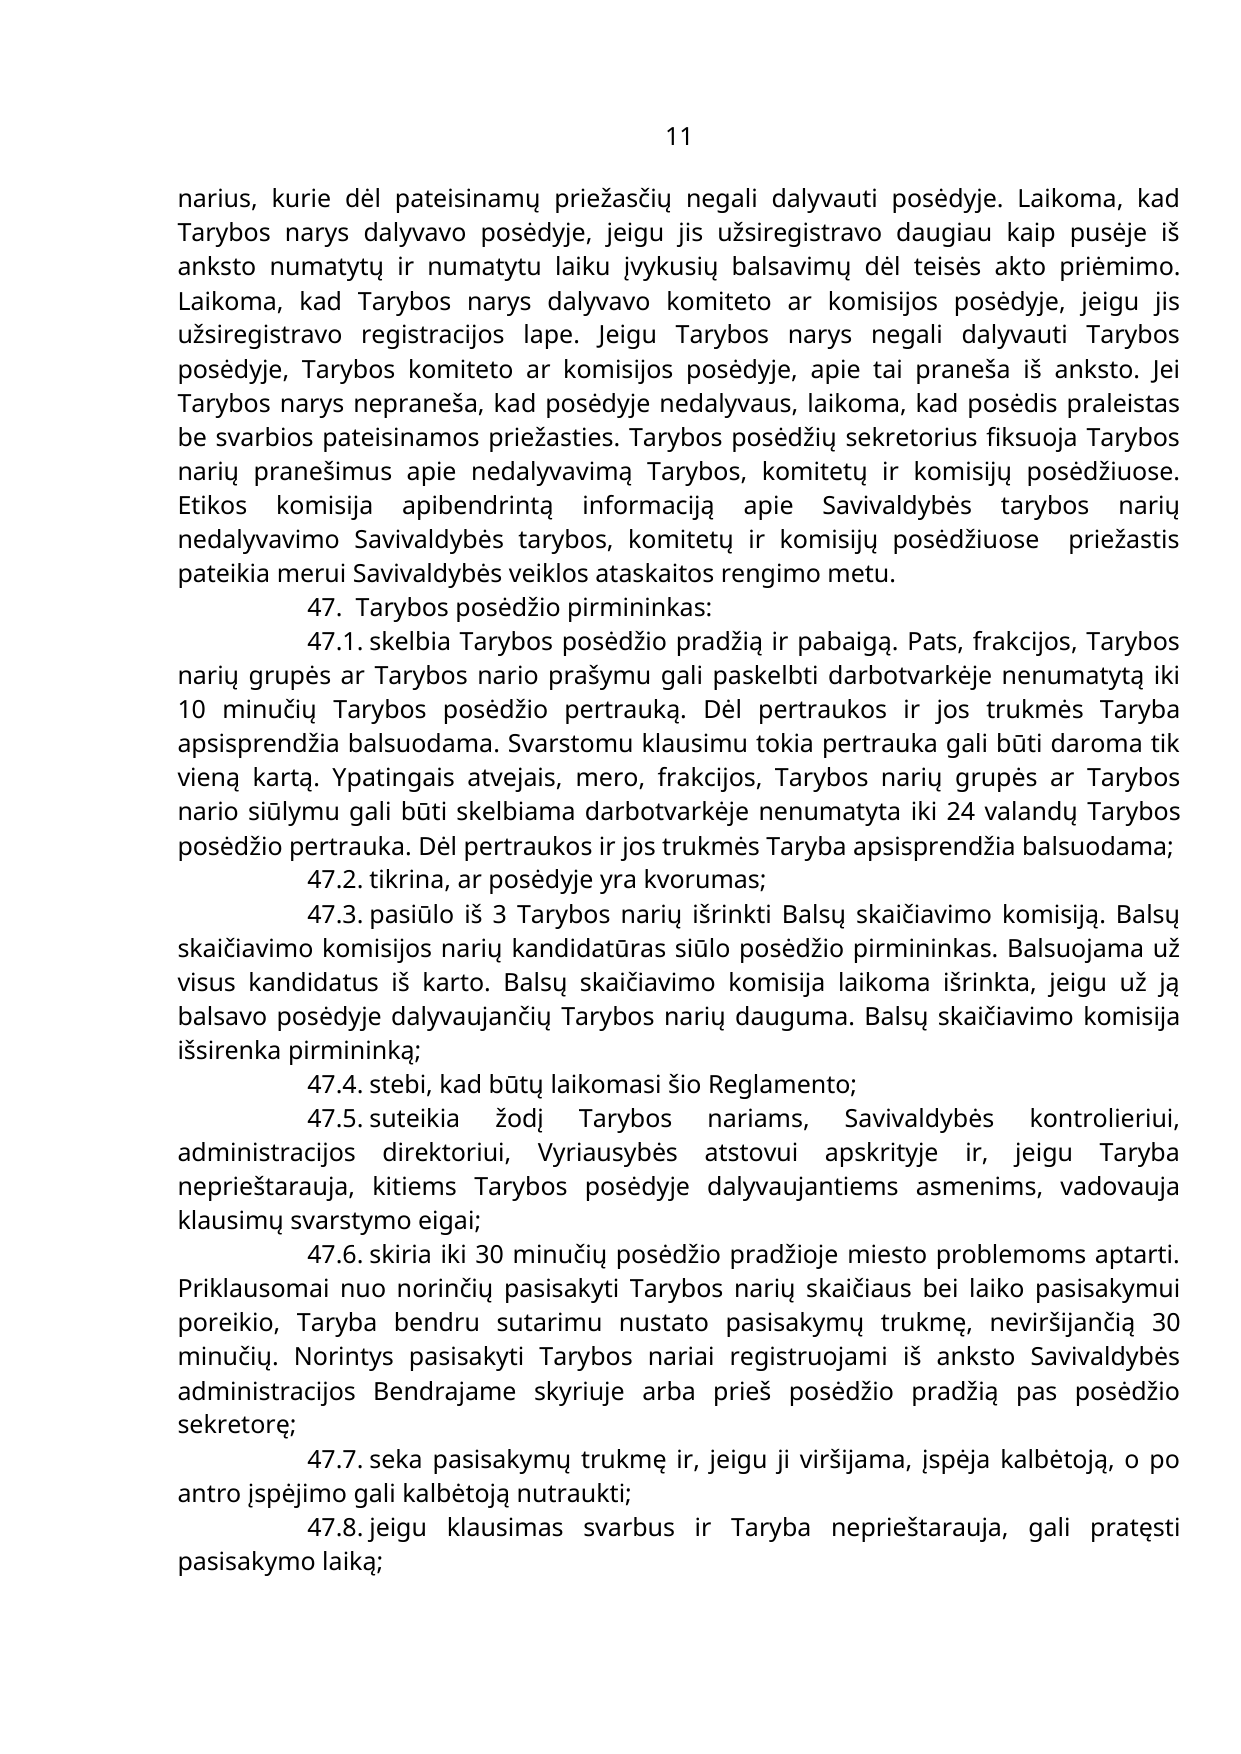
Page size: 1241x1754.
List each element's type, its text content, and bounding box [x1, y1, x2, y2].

text narius, kurie dėl pateisinamų priežasčių negali dalyvauti posėdyje. Laikoma, kad Tarybos narys dalyvavo posėdyje, jeigu jis užsiregistravo daugiau kaip pusėje iš anksto numatytų ir numatytu laiku įvykusių balsavimų dėl teisės akto priėmimo. Laikoma, kad Tarybos narys dalyvavo komiteto ar komisijos posėdyje, jeigu jis užsiregistravo registracijos lape. Jeigu Tarybos narys negali dalyvauti Tarybos posėdyje, Tarybos komiteto ar komisijos posėdyje, apie tai praneša iš anksto. Jei Tarybos narys nepraneša, kad posėdyje nedalyvaus, laikoma, kad posėdis praleistas be svarbios pateisinamos priežasties. Tarybos posėdžių sekretorius fiksuoja Tarybos narių pranešimus apie nedalyvavimą Tarybos, komitetų ir komisijų posėdžiuose. Etikos komisija apibendrintą informaciją apie Savivaldybės tarybos narių nedalyvavimo Savivaldybės tarybos, komitetų ir komisijų posėdžiuose priežastis pateikia merui Savivaldybės veiklos ataskaitos rengimo metu. [177, 181, 1181, 590]
text 47.5. suteikia žodį Tarybos nariams, Savivaldybės kontrolieriui, administracijos direktoriui, Vyriausybės atstovui apskrityje ir, jeigu Taryba neprieštarauja, kitiems Tarybos posėdyje dalyvaujantiems asmenims, vadovauja klausimų svarstymo eigai; [177, 1101, 1181, 1237]
text 47.8. jeigu klausimas svarbus ir Taryba neprieštarauja, gali pratęsti pasisakymo laiką; [177, 1509, 1181, 1577]
text 47. Tarybos posėdžio pirmininkas: [177, 590, 1181, 624]
text 47.3. pasiūlo iš 3 Tarybos narių išrinkti Balsų skaičiavimo komisiją. Balsų skaičiavimo komisijos narių kandidatūras siūlo posėdžio pirmininkas. Balsuojama už visus kandidatus iš karto. Balsų skaičiavimo komisija laikoma išrinkta, jeigu už ją balsavo posėdyje dalyvaujančių Tarybos narių dauguma. Balsų skaičiavimo komisija išsirenka pirmininką; [177, 896, 1181, 1067]
text 47.2. tikrina, ar posėdyje yra kvorumas; [177, 862, 1181, 896]
text 47.6. skiria iki 30 minučių posėdžio pradžioje miesto problemoms aptarti. Priklausomai nuo norinčių pasisakyti Tarybos narių skaičiaus bei laiko pasisakymui poreikio, Taryba bendru sutarimu nustato pasisakymų trukmę, neviršijančią 30 minučių. Norintys pasisakyti Tarybos nariai registruojami iš anksto Savivaldybės administracijos Bendrajame skyriuje arba prieš posėdžio pradžią pas posėdžio sekretorę; [177, 1237, 1181, 1441]
text 47.4. stebi, kad būtų laikomasi šio Reglamento; [177, 1067, 1181, 1101]
text 47.7. seka pasisakymų trukmę ir, jeigu ji viršijama, įspėja kalbėtoją, o po antro įspėjimo gali kalbėtoją nutraukti; [177, 1441, 1181, 1509]
text 47.1. skelbia Tarybos posėdžio pradžią ir pabaigą. Pats, frakcijos, Tarybos narių grupės ar Tarybos nario prašymu gali paskelbti darbotvarkėje nenumatytą iki 10 minučių Tarybos posėdžio pertrauką. Dėl pertraukos ir jos trukmės Taryba apsisprendžia balsuodama. Svarstomu klausimu tokia pertrauka gali būti daroma tik vieną kartą. Ypatingais atvejais, mero, frakcijos, Tarybos narių grupės ar Tarybos nario siūlymu gali būti skelbiama darbotvarkėje nenumatyta iki 24 valandų Tarybos posėdžio pertrauka. Dėl pertraukos ir jos trukmės Taryba apsisprendžia balsuodama; [177, 624, 1181, 862]
